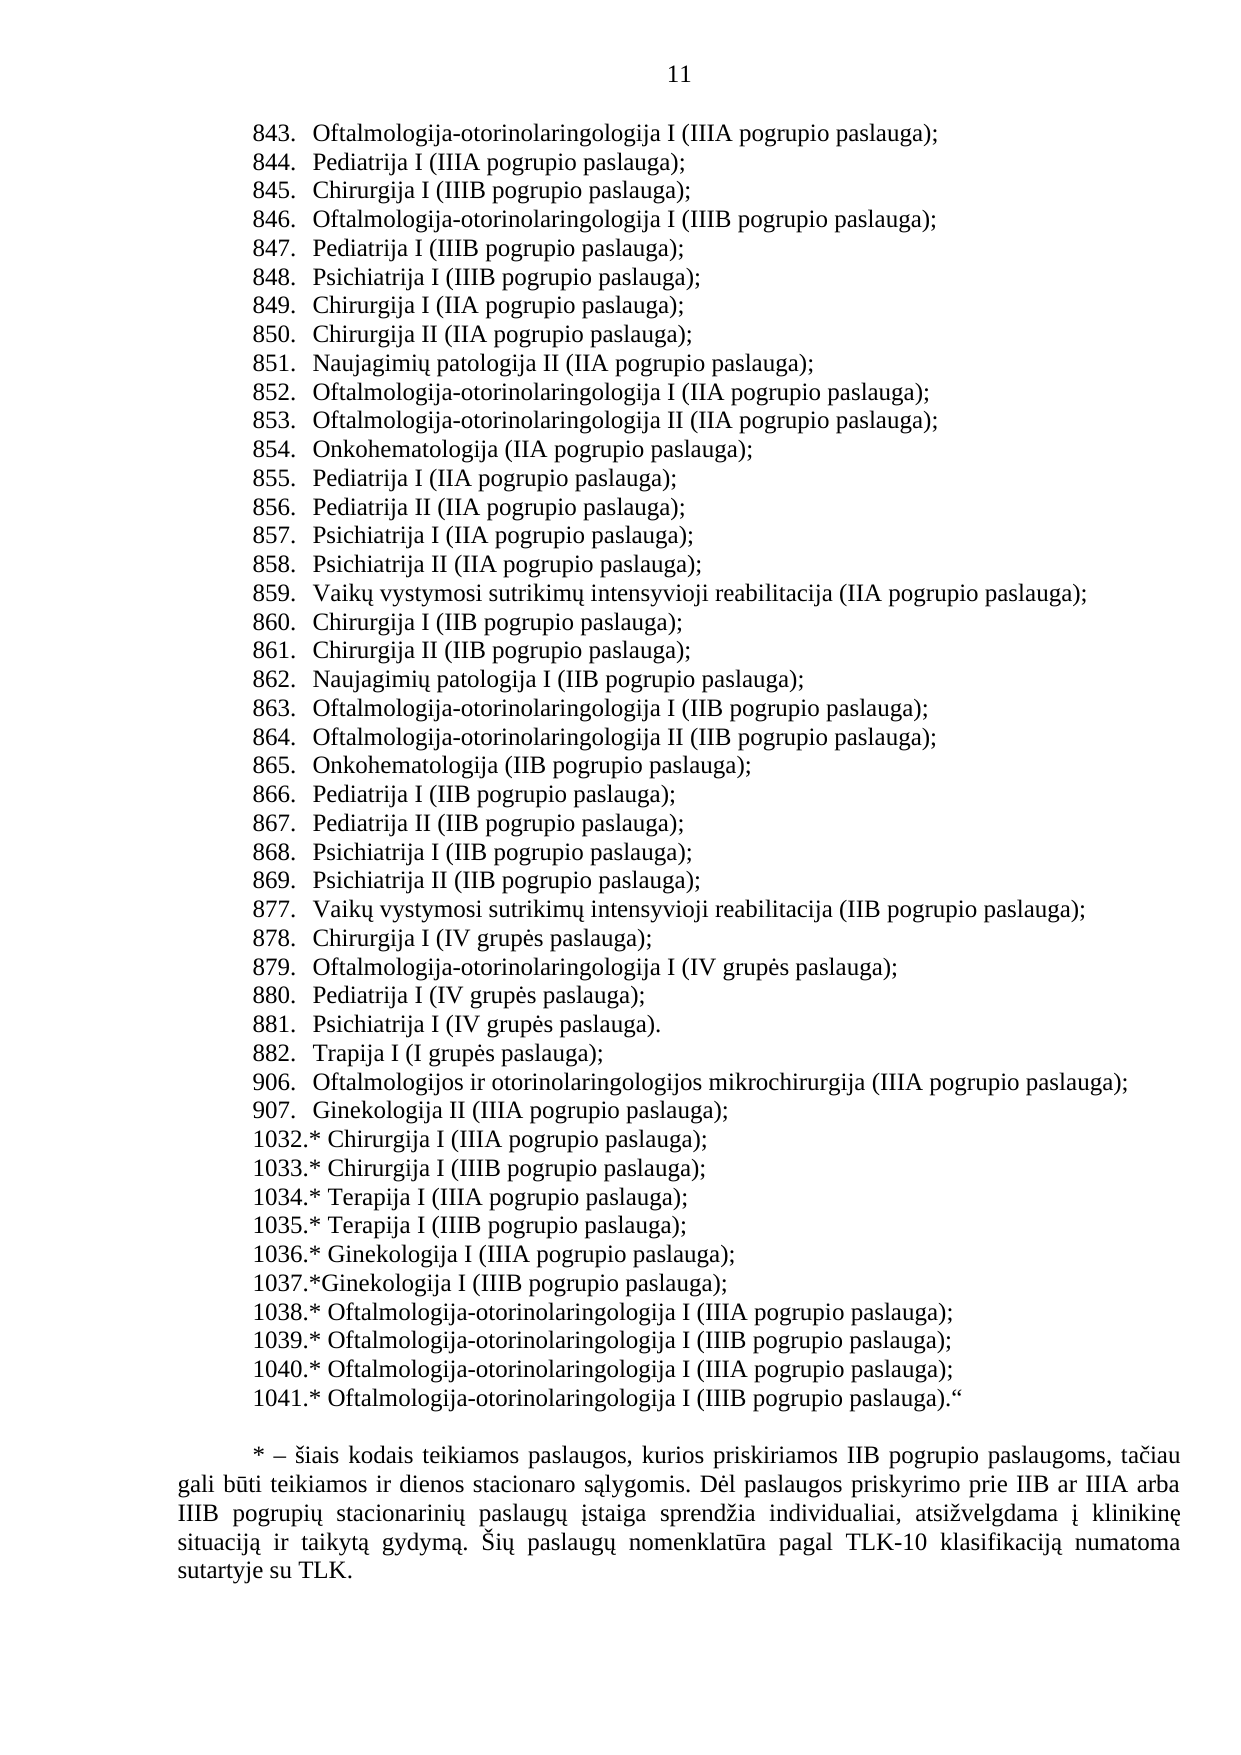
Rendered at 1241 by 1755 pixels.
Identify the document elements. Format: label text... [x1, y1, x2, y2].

text 864. Oftalmologija-otorinolaringologija II (IIB pogrupio paslauga); [177, 722, 1181, 751]
text 1035.* Terapija I (IIIB pogrupio paslauga); [177, 1211, 1181, 1239]
text 1039.* Oftalmologija-otorinolaringologija I (IIIB pogrupio paslauga); [177, 1326, 1181, 1354]
text 844. Pediatrija I (IIIA pogrupio paslauga); [177, 147, 1181, 176]
text 867. Pediatrija II (IIB pogrupio paslauga); [177, 808, 1181, 837]
text 906. Oftalmologijos ir otorinolaringologijos mikrochirurgija (IIIA pogrupio paslauga); [177, 1067, 1181, 1096]
text 1036.* Ginekologija I (IIIA pogrupio paslauga); [177, 1239, 1181, 1268]
text 907. Ginekologija II (IIIA pogrupio paslauga); [177, 1096, 1181, 1124]
text 878. Chirurgija I (IV grupės paslauga); [177, 923, 1181, 952]
text 1033.* Chirurgija I (IIIB pogrupio paslauga); [177, 1153, 1181, 1182]
text 845. Chirurgija I (IIIB pogrupio paslauga); [177, 176, 1181, 204]
text 881. Psichiatrija I (IV grupės paslauga). [177, 1009, 1181, 1038]
text 869. Psichiatrija II (IIB pogrupio paslauga); [177, 866, 1181, 894]
text 848. Psichiatrija I (IIIB pogrupio paslauga); [177, 262, 1181, 291]
text 1038.* Oftalmologija-otorinolaringologija I (IIIA pogrupio paslauga); [177, 1297, 1181, 1326]
text 861. Chirurgija II (IIB pogrupio paslauga); [177, 636, 1181, 664]
text 1032.* Chirurgija I (IIIA pogrupio paslauga); [177, 1124, 1181, 1153]
text 851. Naujagimių patologija II (IIA pogrupio paslauga); [177, 348, 1181, 377]
text 882. Trapija I (I grupės paslauga); [177, 1038, 1181, 1067]
text 868. Psichiatrija I (IIB pogrupio paslauga); [177, 837, 1181, 866]
text 860. Chirurgija I (IIB pogrupio paslauga); [177, 607, 1181, 636]
text 866. Pediatrija I (IIB pogrupio paslauga); [177, 779, 1181, 808]
text 1040.* Oftalmologija-otorinolaringologija I (IIIA pogrupio paslauga); [177, 1354, 1181, 1383]
text 856. Pediatrija II (IIA pogrupio paslauga); [177, 492, 1181, 521]
text 862. Naujagimių patologija I (IIB pogrupio paslauga); [177, 664, 1181, 693]
text 880. Pediatrija I (IV grupės paslauga); [177, 981, 1181, 1009]
text 1041.* Oftalmologija-otorinolaringologija I (IIIB pogrupio paslauga).“ [177, 1383, 1181, 1412]
text 879. Oftalmologija-otorinolaringologija I (IV grupės paslauga); [177, 952, 1181, 981]
text 863. Oftalmologija-otorinolaringologija I (IIB pogrupio paslauga); [177, 693, 1181, 722]
text 849. Chirurgija I (IIA pogrupio paslauga); [177, 291, 1181, 319]
text 1037.*Ginekologija I (IIIB pogrupio paslauga); [177, 1268, 1181, 1297]
text 843. Oftalmologija-otorinolaringologija I (IIIA pogrupio paslauga); [177, 118, 1181, 147]
text 852. Oftalmologija-otorinolaringologija I (IIA pogrupio paslauga); [177, 377, 1181, 406]
text 858. Psichiatrija II (IIA pogrupio paslauga); [177, 549, 1181, 578]
text 846. Oftalmologija-otorinolaringologija I (IIIB pogrupio paslauga); [177, 204, 1181, 233]
text * – šiais kodais teikiamos paslaugos, kurios priskiriamos IIB pogrupio paslaugoms, tačiau gali būti teikiamos ir dienos stacionaro sąlygomis. Dėl paslaugos priskyrimo prie IIB ar IIIA arba IIIB pogrupių stacionarinių paslaugų įstaiga sprendžia individualiai, atsižvelgdama į klinikinę situaciją ir taikytą gydymą. Šių paslaugų nomenklatūra pagal TLK-10 klasifikaciją numatoma sutartyje su TLK. [177, 1441, 1181, 1584]
text 853. Oftalmologija-otorinolaringologija II (IIA pogrupio paslauga); [177, 406, 1181, 434]
text 859. Vaikų vystymosi sutrikimų intensyvioji reabilitacija (IIA pogrupio paslauga); [177, 578, 1181, 607]
text 865. Onkohematologija (IIB pogrupio paslauga); [177, 751, 1181, 779]
text 850. Chirurgija II (IIA pogrupio paslauga); [177, 319, 1181, 348]
text 857. Psichiatrija I (IIA pogrupio paslauga); [177, 521, 1181, 549]
text 855. Pediatrija I (IIA pogrupio paslauga); [177, 463, 1181, 492]
text 1034.* Terapija I (IIIA pogrupio paslauga); [177, 1182, 1181, 1211]
text 847. Pediatrija I (IIIB pogrupio paslauga); [177, 233, 1181, 262]
text 854. Onkohematologija (IIA pogrupio paslauga); [177, 434, 1181, 463]
text 877. Vaikų vystymosi sutrikimų intensyvioji reabilitacija (IIB pogrupio paslauga); [177, 894, 1181, 923]
